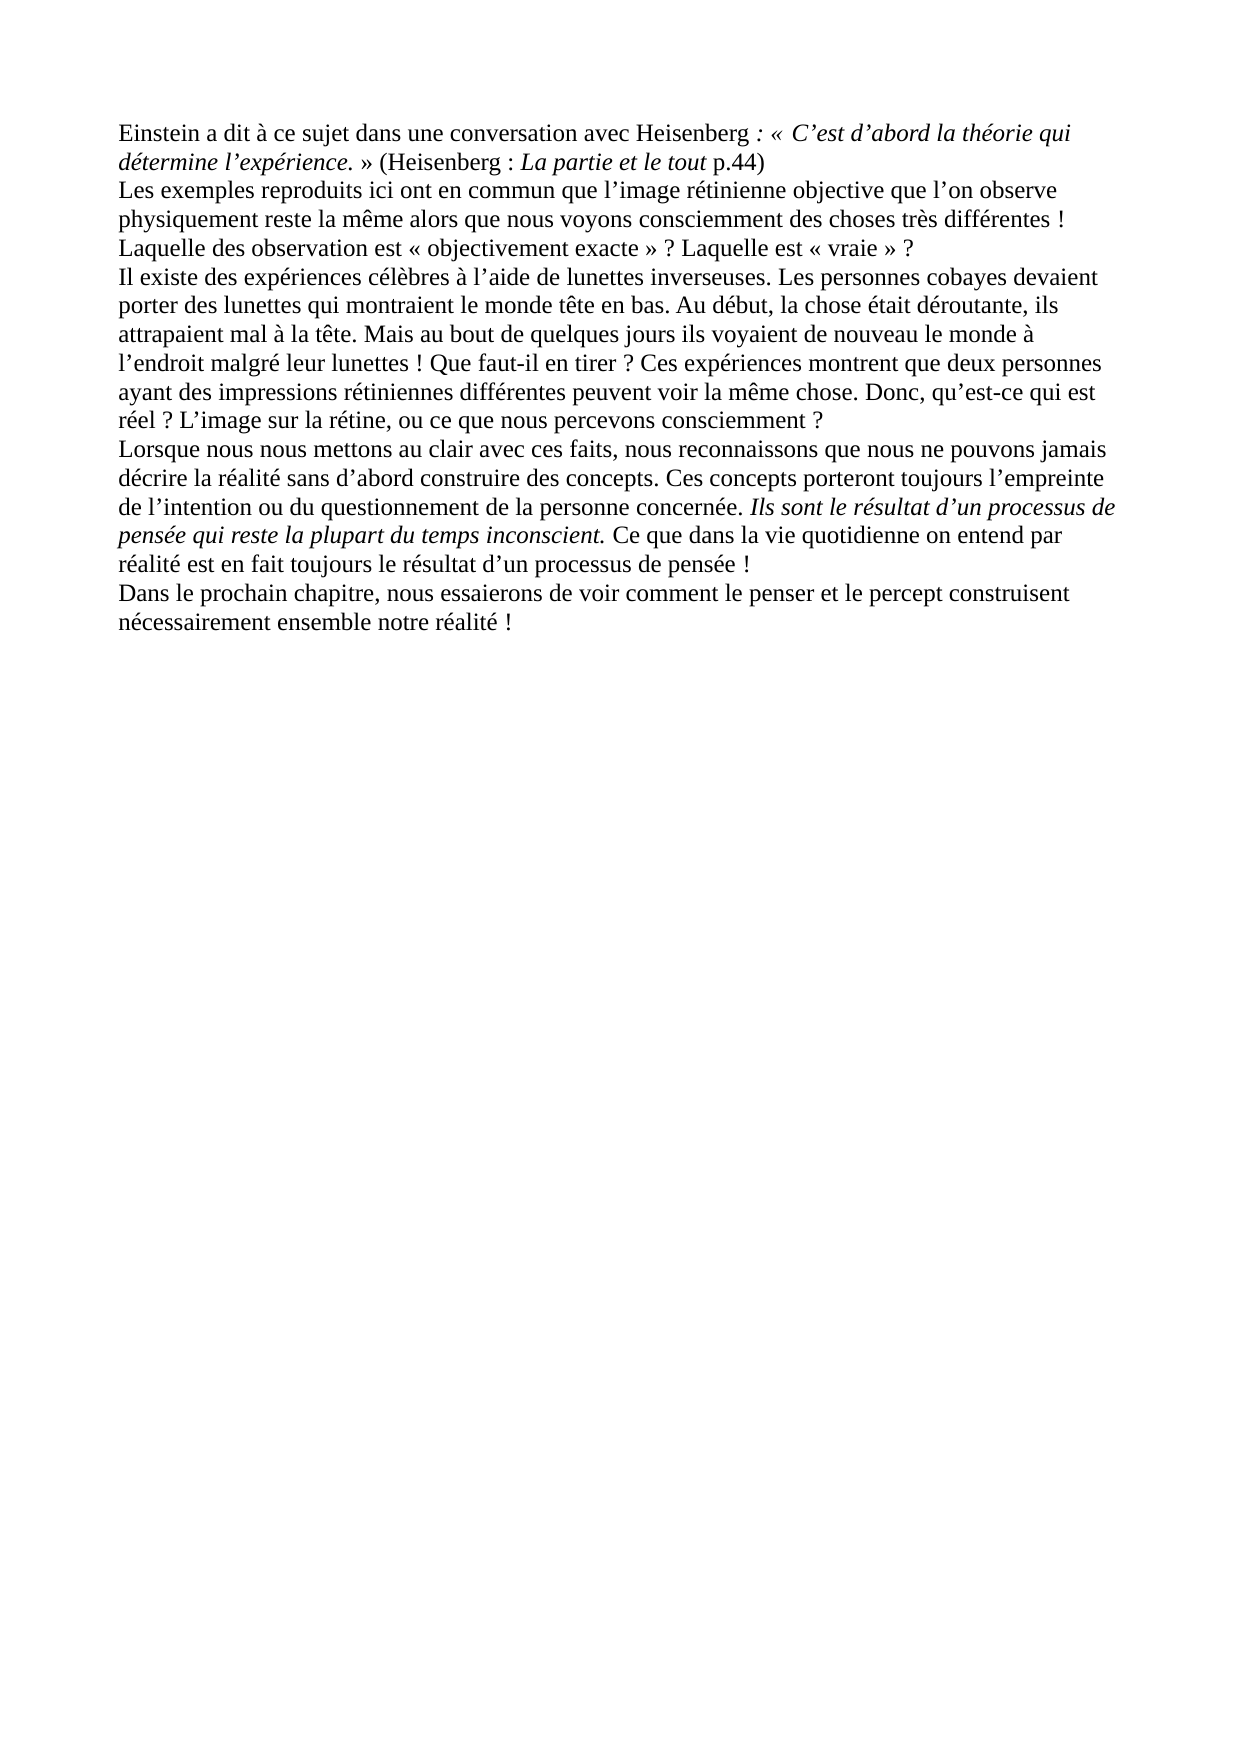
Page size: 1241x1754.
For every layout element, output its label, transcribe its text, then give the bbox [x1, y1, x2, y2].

text Les exemples reproduits ici ont en commun que l’image rétinienne objective que l’on observe physiquement reste la même alors que nous voyons consciemment des choses très différentes ! Laquelle des observation est « objectivement exacte » ? Laquelle est « vraie » ? [118, 176, 1122, 262]
text Il existe des expériences célèbres à l’aide de lunettes inverseuses. Les personnes cobayes devaient porter des lunettes qui montraient le monde tête en bas. Au début, la chose était déroutante, ils attrapaient mal à la tête. Mais au bout de quelques jours ils voyaient de nouveau le monde à l’endroit malgré leur lunettes ! Que faut-il en tirer ? Ces expériences montrent que deux personnes ayant des impressions rétiniennes différentes peuvent voir la même chose. Donc, qu’est-ce qui est réel ? L’image sur la rétine, ou ce que nous percevons consciemment ? [118, 262, 1122, 434]
text Lorsque nous nous mettons au clair avec ces faits, nous reconnaissons que nous ne pouvons jamais décrire la réalité sans d’abord construire des concepts. Ces concepts porteront toujours l’empreinte de l’intention ou du questionnement de la personne concernée. Ils sont le résultat d’un processus de pensée qui reste la plupart du temps inconscient. Ce que dans la vie quotidienne on entend par réalité est en fait toujours le résultat d’un processus de pensée ! [118, 434, 1122, 578]
text Einstein a dit à ce sujet dans une conversation avec Heisenberg : « C’est d’abord la théorie qui détermine l’expérience. » (Heisenberg : La partie et le tout p.44) [118, 118, 1122, 176]
text Dans le prochain chapitre, nous essaierons de voir comment le penser et le percept construisent nécessairement ensemble notre réalité ! [118, 578, 1122, 636]
